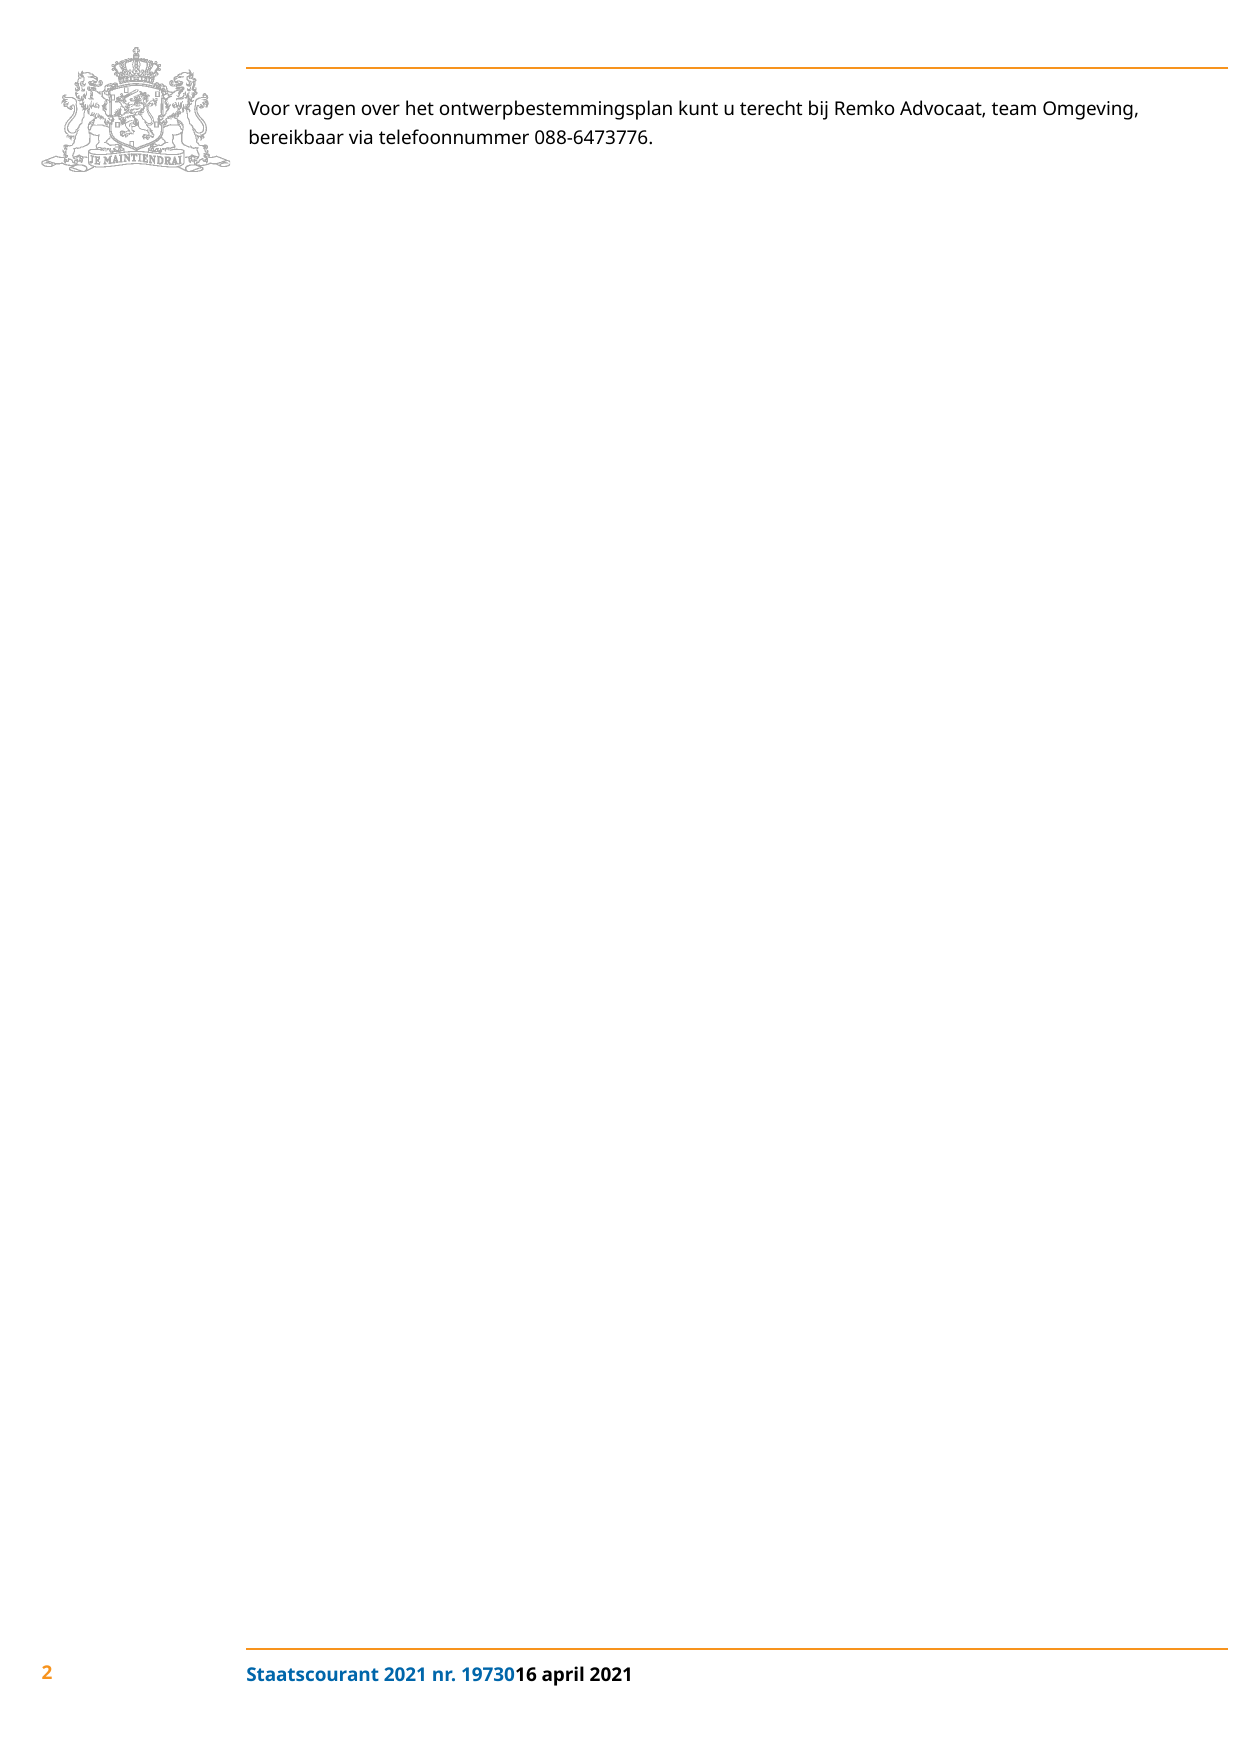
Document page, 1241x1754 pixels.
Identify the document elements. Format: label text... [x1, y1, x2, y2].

picture [41, 47, 231, 172]
text Voor vragen over het ontwerpbestemmingsplan kunt u terecht bij Remko Advocaat, team Omgeving, bereikbaar via telefoonnummer 088-6473776. [248, 95, 1152, 150]
